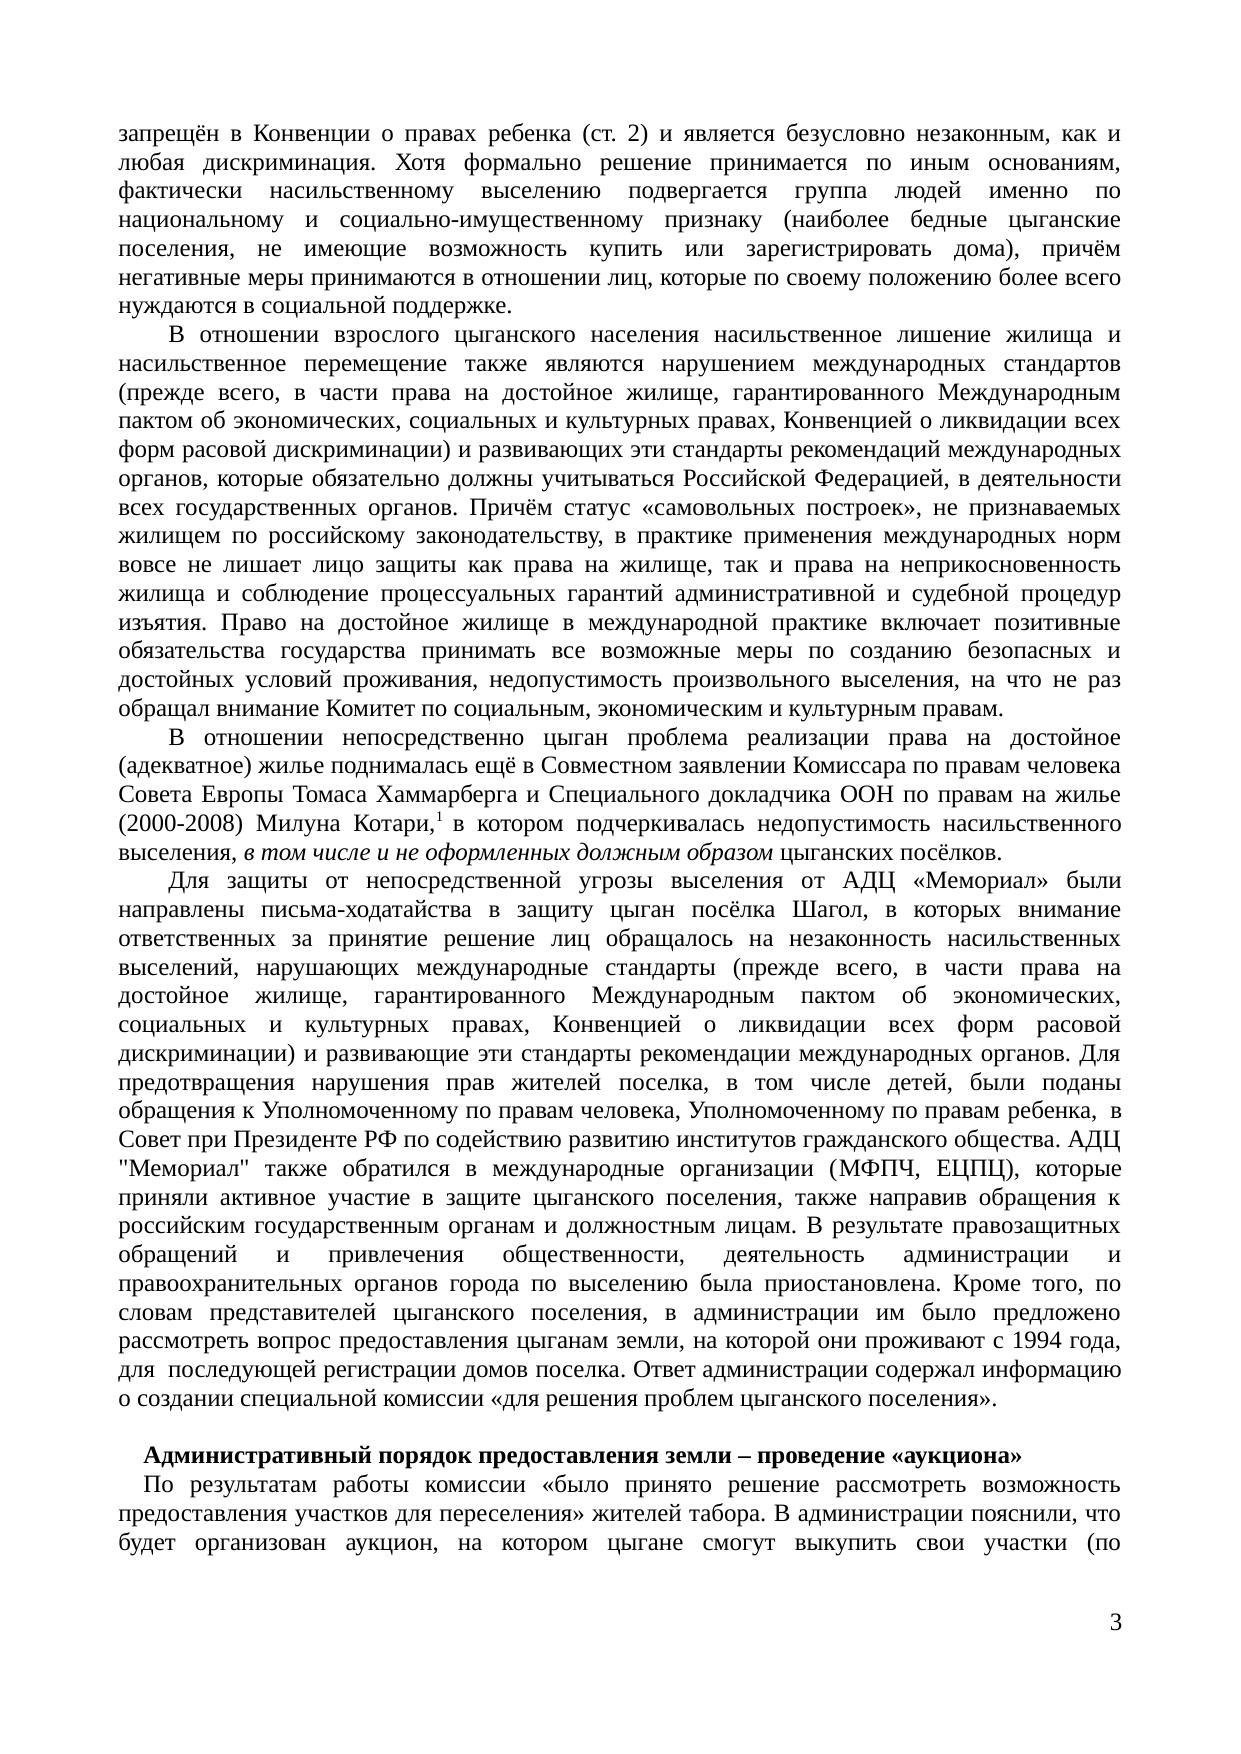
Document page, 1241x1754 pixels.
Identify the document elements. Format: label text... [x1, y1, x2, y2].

text Административный порядок предоставления земли – проведение «аукциона» [118, 1441, 1122, 1469]
text запрещён в Конвенции о правах ребенка (ст. 2) и является безусловно незаконным, как и любая дискриминация. Хотя формально решение принимается по иным основаниям, фактически насильственному выселению подвергается группа людей именно по национальному и социально-имущественному признаку (наиболее бедные цыганские поселения, не имеющие возможность купить или зарегистрировать дома), причём негативные меры принимаются в отношении лиц, которые по своему положению более всего нуждаются в социальной поддержке. [118, 118, 1122, 319]
text В отношении взрослого цыганского населения насильственное лишение жилища и насильственное перемещение также являются нарушением международных стандартов (прежде всего, в части права на достойное жилище, гарантированного Международным пактом об экономических, социальных и культурных правах, Конвенцией о ликвидации всех форм расовой дискриминации) и развивающих эти стандарты рекомендаций международных органов, которые обязательно должны учитываться Российской Федерацией, в деятельности всех государственных органов. Причём статус «самовольных построек», не признаваемых жилищем по российскому законодательству, в практике применения международных норм вовсе не лишает лицо защиты как права на жилище, так и права на неприкосновенность жилища и соблюдение процессуальных гарантий административной и судебной процедур изъятия. Право на достойное жилище в международной практике включает позитивные обязательства государства принимать все возможные меры по созданию безопасных и достойных условий проживания, недопустимость произвольного выселения, на что не раз обращал внимание Комитет по социальным, экономическим и культурным правам. [118, 319, 1122, 722]
text Для защиты от непосредственной угрозы выселения от АДЦ «Мемориал» были направлены письма-ходатайства в защиту цыган посёлка Шагол, в которых внимание ответственных за принятие решение лиц обращалось на незаконность насильственных выселений, нарушающих международные стандарты (прежде всего, в части права на достойное жилище, гарантированного Международным пактом об экономических, социальных и культурных правах, Конвенцией о ликвидации всех форм расовой дискриминации) и развивающие эти стандарты рекомендации международных органов. Для предотвращения нарушения прав жителей поселка, в том числе детей, были поданы обращения к Уполномоченному по правам человека, Уполномоченному по правам ребенка, в Совет при Президенте РФ по содействию развитию институтов гражданского общества. АДЦ "Мемориал" также обратился в международные организации (МФПЧ, ЕЦПЦ), которые приняли активное участие в защите цыганского поселения, также направив обращения к российским государственным органам и должностным лицам. В результате правозащитных обращений и привлечения общественности, деятельность администрации и правоохранительных органов города по выселению была приостановлена. Кроме того, по словам представителей цыганского поселения, в администрации им было предложено рассмотреть вопрос предоставления цыганам земли, на которой они проживают с 1994 года, для последующей регистрации домов поселка. Ответ администрации содержал информацию о создании специальной комиссии «для решения проблем цыганского поселения». [118, 866, 1122, 1412]
text В отношении непосредственно цыган проблема реализации права на достойное (адекватное) жилье поднималась ещё в Совместном заявлении Комиссара по правам человека Совета Европы Томаса Хаммарберга и Специального докладчика ООН по правам на жилье (2000-2008) Милуна Котари,1 в котором подчеркивалась недопустимость насильственного выселения, в том числе и не оформленных должным образом цыганских посёлков. [118, 722, 1122, 866]
text По результатам работы комиссии «было принято решение рассмотреть возможность предоставления участков для переселения» жителей табора. В администрации пояснили, что будет организован аукцион, на котором цыгане смогут выкупить свои участки (по [118, 1469, 1122, 1556]
